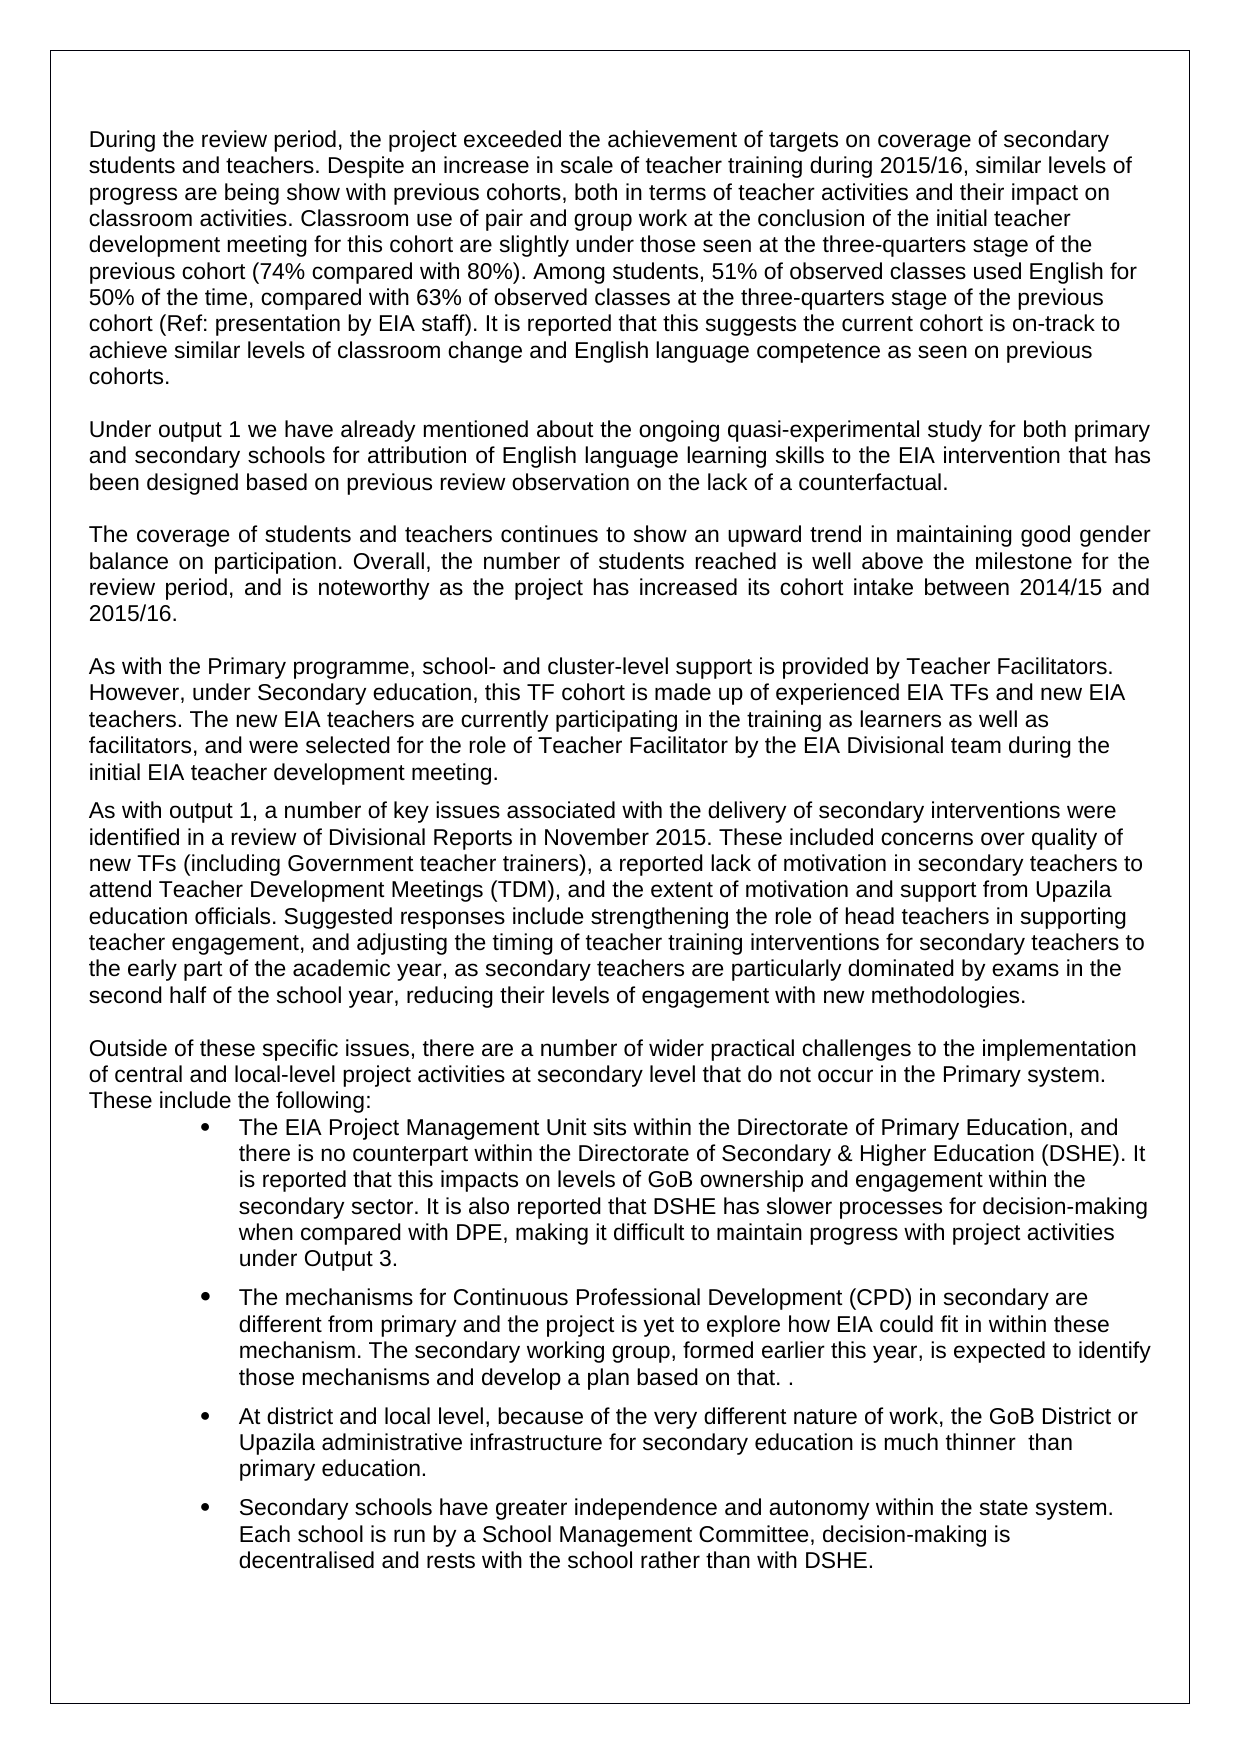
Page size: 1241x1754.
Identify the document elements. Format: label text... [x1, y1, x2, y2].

text The coverage of students and teachers continues to show an upward trend in maintaining good gender balance on participation. Overall, the number of students reached is well above the milestone for the review period, and is noteworthy as the project has increased its cohort intake between 2014/15 and 2015/16. [89, 521, 1152, 627]
list At district and local level, because of the very different nature of work, the GoB District or Upazila administrative infrastructure for secondary education is much thinner than primary education. [201, 1403, 1152, 1482]
list The mechanisms for Continuous Professional Development (CPD) in secondary are different from primary and the project is yet to explore how EIA could fit in within these mechanism. The secondary working group, formed earlier this year, is expected to identify those mechanisms and develop a plan based on that. . [201, 1284, 1152, 1390]
text As with output 1, a number of key issues associated with the delivery of secondary interventions were identified in a review of Divisional Reports in November 2015. These included concerns over quality of new TFs (including Government teacher trainers), a reported lack of motivation in secondary teachers to attend Teacher Development Meetings (TDM), and the extent of motivation and support from Upazila education officials. Suggested responses include strengthening the role of head teachers in supporting teacher engagement, and adjusting the timing of teacher training interventions for secondary teachers to the early part of the academic year, as secondary teachers are particularly dominated by exams in the second half of the school year, reducing their levels of engagement with new methodologies. [89, 797, 1152, 1008]
list The EIA Project Management Unit sits within the Directorate of Primary Education, and there is no counterpart within the Directorate of Secondary & Higher Education (DSHE). It is reported that this impacts on levels of GoB ownership and engagement within the secondary sector. It is also reported that DSHE has slower processes for decision-making when compared with DPE, making it difficult to maintain progress with project activities under Output 3. [201, 1113, 1152, 1272]
text As with the Primary programme, school- and cluster-level support is provided by Teacher Facilitators. However, under Secondary education, this TF cohort is made up of experienced EIA TFs and new EIA teachers. The new EIA teachers are currently participating in the training as learners as well as facilitators, and were selected for the role of Teacher Facilitator by the EIA Divisional team during the initial EIA teacher development meeting. [89, 653, 1152, 785]
text During the review period, the project exceeded the achievement of targets on coverage of secondary students and teachers. Despite an increase in scale of teacher training during 2015/16, similar levels of progress are being show with previous cohorts, both in terms of teacher activities and their impact on classroom activities. Classroom use of pair and group work at the conclusion of the initial teacher development meeting for this cohort are slightly under those seen at the three-quarters stage of the previous cohort (74% compared with 80%). Among students, 51% of observed classes used English for 50% of the time, compared with 63% of observed classes at the three-quarters stage of the previous cohort (Ref: presentation by EIA staff). It is reported that this suggests the current cohort is on-track to achieve similar levels of classroom change and English language competence as seen on previous cohorts. [89, 126, 1152, 389]
text Under output 1 we have already mentioned about the ongoing quasi-experimental study for both primary and secondary schools for attribution of English language learning skills to the EIA intervention that has been designed based on previous review observation on the lack of a counterfactual. [89, 416, 1152, 495]
list Secondary schools have greater independence and autonomy within the state system. Each school is run by a School Management Committee, decision-making is decentralised and rests with the school rather than with DSHE. [201, 1494, 1152, 1573]
text Outside of these specific issues, there are a number of wider practical challenges to the implementation of central and local-level project activities at secondary level that do not occur in the Primary system. These include the following: [89, 1034, 1152, 1113]
